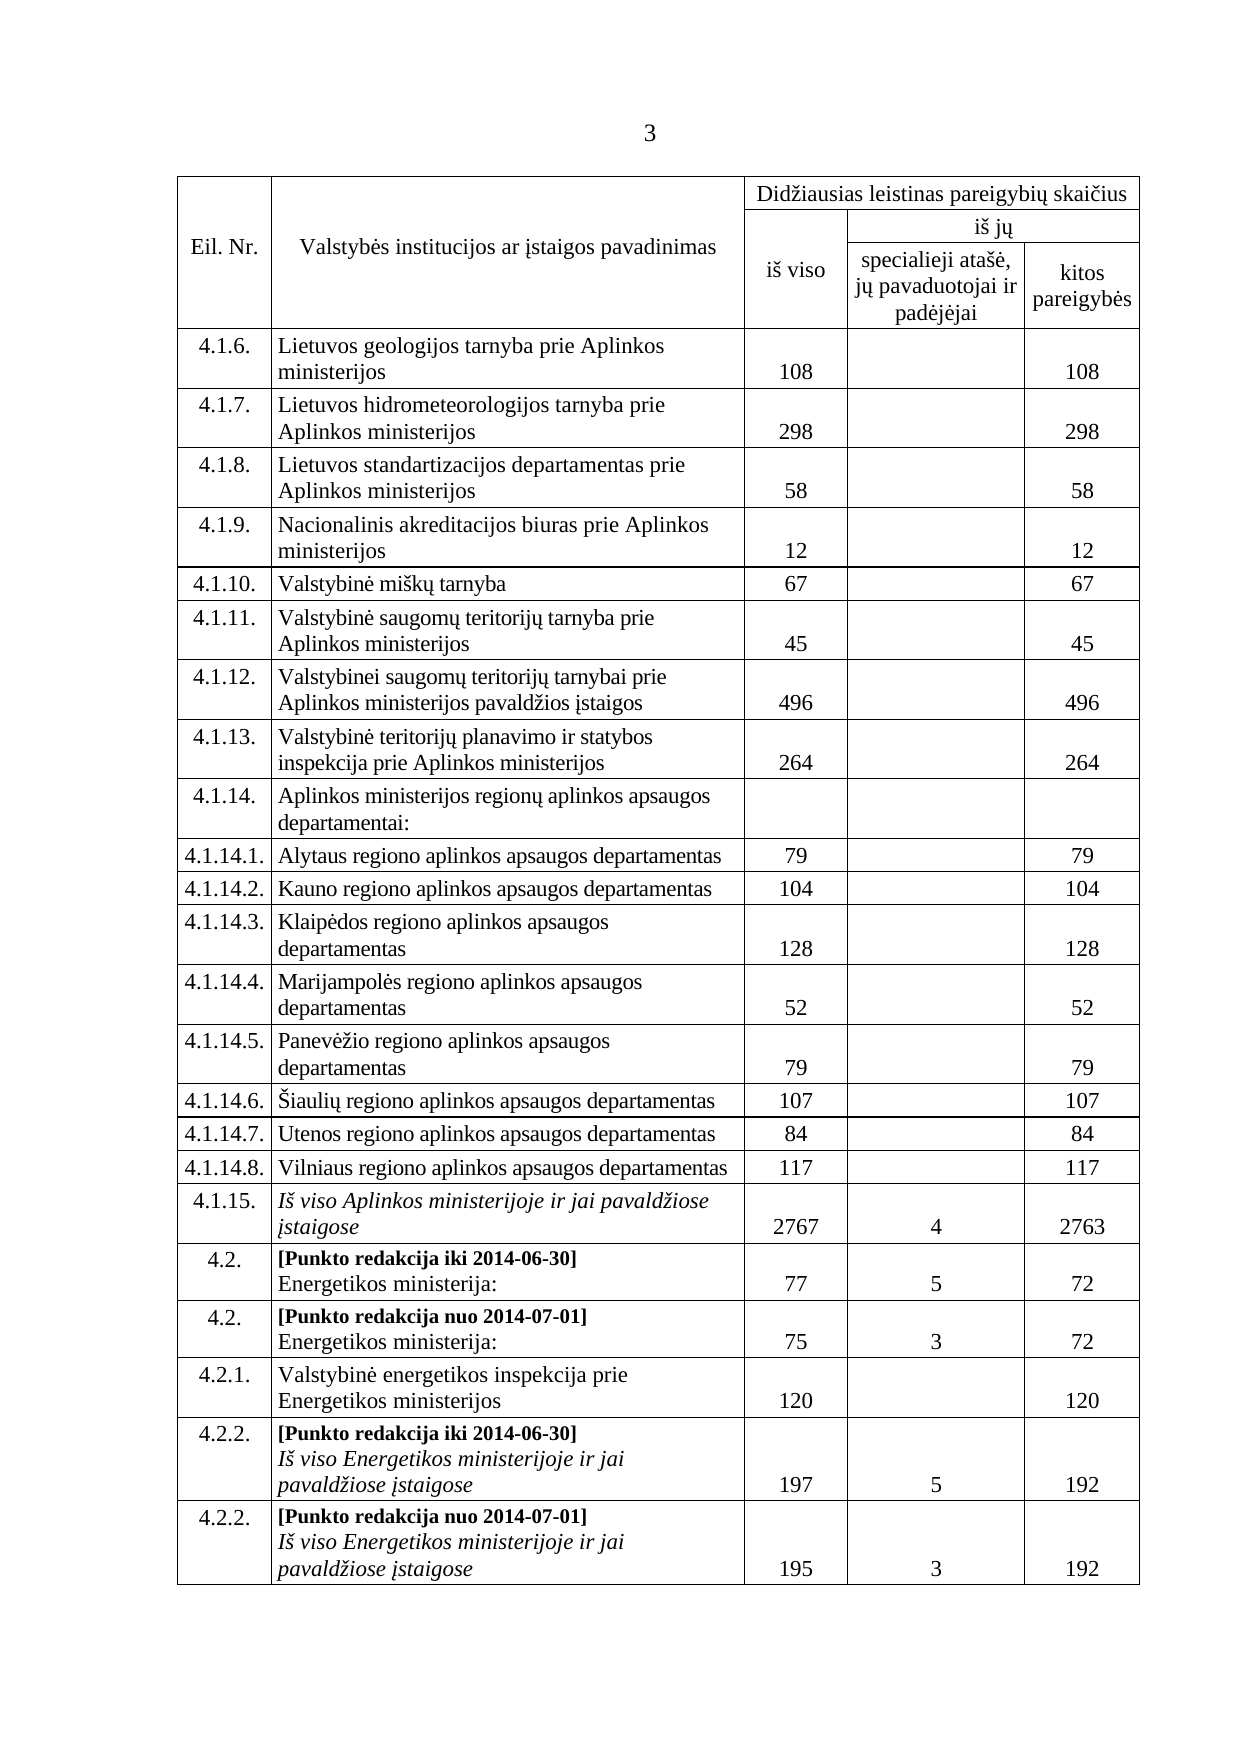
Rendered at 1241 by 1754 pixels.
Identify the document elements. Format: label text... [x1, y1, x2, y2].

table_cell Nacionalinis akreditacijos biuras prie Aplinkos ministerijos [272, 508, 744, 566]
table_cell Lietuvos standartizacijos departamentas prie Aplinkos ministerijos [272, 448, 744, 507]
table_cell [848, 601, 1024, 659]
table_cell 107 [745, 1084, 847, 1116]
table_cell Valstybinė saugomų teritorijų tarnyba prie Aplinkos ministerijos [272, 601, 744, 659]
table_cell 117 [745, 1151, 847, 1183]
table_cell [Punkto redakcija iki 2014-06-30] Iš viso Energetikos ministerijoje ir jai pavaldžiose įstaigose [272, 1418, 744, 1500]
table_cell [Punkto redakcija nuo 2014-07-01] Iš viso Energetikos ministerijoje ir jai pavaldžiose įstaigose [272, 1501, 744, 1584]
table_cell 72 [1025, 1244, 1139, 1300]
table_cell 197 [745, 1418, 847, 1500]
table_cell 4.2.2. [178, 1501, 271, 1584]
table_cell 79 [1025, 839, 1139, 871]
table_cell Šiaulių regiono aplinkos apsaugos departamentas [272, 1084, 744, 1116]
table_cell [848, 905, 1024, 964]
table_cell 4.1.14.6. [178, 1084, 271, 1116]
table_cell Valstybinė teritorijų planavimo ir statybos inspekcija prie Aplinkos ministerijos [272, 720, 744, 778]
table_cell 67 [745, 568, 847, 599]
table_cell 264 [745, 720, 847, 778]
table_cell 496 [1025, 660, 1139, 719]
table_cell [848, 660, 1024, 719]
table_cell kitos pareigybės [1025, 243, 1139, 328]
table_cell Marijampolės regiono aplinkos apsaugos departamentas [272, 965, 744, 1023]
table_cell 4.1.7. [178, 389, 271, 447]
table_cell 117 [1025, 1151, 1139, 1183]
table_cell 67 [1025, 568, 1139, 599]
table_cell 4.1.6. [178, 329, 271, 388]
table_header Valstybės institucijos ar įstaigos pavadinimas [272, 177, 744, 328]
table_cell 4.2.1. [178, 1358, 271, 1417]
table_cell Utenos regiono aplinkos apsaugos departamentas [272, 1118, 744, 1149]
table_cell Kauno regiono aplinkos apsaugos departamentas [272, 872, 744, 904]
table_cell [745, 779, 847, 838]
table_cell 104 [745, 872, 847, 904]
table_cell Klaipėdos regiono aplinkos apsaugos departamentas [272, 905, 744, 964]
table_header Eil. Nr. [178, 177, 271, 328]
table_cell 108 [1025, 329, 1139, 388]
table_cell 4.1.15. [178, 1184, 271, 1242]
table_cell 195 [745, 1501, 847, 1584]
table_cell Panevėžio regiono aplinkos apsaugos departamentas [272, 1025, 744, 1083]
table_cell 264 [1025, 720, 1139, 778]
table_cell [1025, 779, 1139, 838]
table_cell [848, 839, 1024, 871]
table_cell 108 [745, 329, 847, 388]
table_cell 58 [1025, 448, 1139, 507]
table_cell 120 [1025, 1358, 1139, 1417]
table_cell 79 [745, 1025, 847, 1083]
table_cell Lietuvos geologijos tarnyba prie Aplinkos ministerijos [272, 329, 744, 388]
table_cell 104 [1025, 872, 1139, 904]
table_cell [848, 389, 1024, 447]
table_cell 4.1.14.1. [178, 839, 271, 871]
table_cell 4.1.12. [178, 660, 271, 719]
table_cell Valstybinė miškų tarnyba [272, 568, 744, 599]
table_cell 52 [745, 965, 847, 1023]
table_cell 4.1.14.4. [178, 965, 271, 1023]
table_cell 128 [1025, 905, 1139, 964]
table_cell 4.1.14.8. [178, 1151, 271, 1183]
table_cell iš jų [848, 210, 1139, 242]
table_cell 192 [1025, 1418, 1139, 1500]
table_cell 72 [1025, 1301, 1139, 1357]
table_cell 4 [848, 1184, 1024, 1242]
table_cell 4.1.14.3. [178, 905, 271, 964]
table_cell 4.1.10. [178, 568, 271, 599]
table_cell [848, 329, 1024, 388]
table_cell 75 [745, 1301, 847, 1357]
table_cell 12 [1025, 508, 1139, 566]
table_cell 3 [848, 1501, 1024, 1584]
table_cell [848, 779, 1024, 838]
table_cell 4.1.9. [178, 508, 271, 566]
table_cell 2763 [1025, 1184, 1139, 1242]
table_cell 4.1.14.7. [178, 1118, 271, 1149]
table_cell Valstybinė energetikos inspekcija prie Energetikos ministerijos [272, 1358, 744, 1417]
table_cell Vilniaus regiono aplinkos apsaugos departamentas [272, 1151, 744, 1183]
table_cell [848, 1151, 1024, 1183]
table_cell 107 [1025, 1084, 1139, 1116]
table_cell iš viso [745, 210, 847, 328]
table_cell Aplinkos ministerijos regionų aplinkos apsaugos departamentai: [272, 779, 744, 838]
table_cell 298 [745, 389, 847, 447]
table_cell Alytaus regiono aplinkos apsaugos departamentas [272, 839, 744, 871]
table_cell 4.1.8. [178, 448, 271, 507]
table_cell 84 [1025, 1118, 1139, 1149]
table_cell 496 [745, 660, 847, 719]
table_cell [Punkto redakcija iki 2014-06-30] Energetikos ministerija: [272, 1244, 744, 1300]
table_cell [848, 568, 1024, 599]
table_cell Iš viso Aplinkos ministerijoje ir jai pavaldžiose įstaigose [272, 1184, 744, 1242]
table_cell 120 [745, 1358, 847, 1417]
table_cell [848, 965, 1024, 1023]
table_cell 84 [745, 1118, 847, 1149]
table_cell Lietuvos hidrometeorologijos tarnyba prie Aplinkos ministerijos [272, 389, 744, 447]
table_cell 4.2. [178, 1301, 271, 1357]
table_cell 4.1.14.2. [178, 872, 271, 904]
table_cell 77 [745, 1244, 847, 1300]
table_cell 52 [1025, 965, 1139, 1023]
table_cell 4.1.14. [178, 779, 271, 838]
table_cell 4.2. [178, 1244, 271, 1300]
table_cell 5 [848, 1418, 1024, 1500]
table_cell 4.1.14.5. [178, 1025, 271, 1083]
table_cell [848, 1025, 1024, 1083]
table_cell 79 [1025, 1025, 1139, 1083]
table_cell Valstybinei saugomų teritorijų tarnybai prie Aplinkos ministerijos pavaldžios įstaigos [272, 660, 744, 719]
table_cell 2767 [745, 1184, 847, 1242]
table_cell 45 [745, 601, 847, 659]
table_cell 4.2.2. [178, 1418, 271, 1500]
table_cell [848, 1118, 1024, 1149]
table_cell 58 [745, 448, 847, 507]
table_cell 12 [745, 508, 847, 566]
table_cell specialieji atašė, jų pavaduotojai ir padėjėjai [848, 243, 1024, 328]
table_cell 192 [1025, 1501, 1139, 1584]
table_cell 128 [745, 905, 847, 964]
table_cell 298 [1025, 389, 1139, 447]
table_cell [848, 1084, 1024, 1116]
table_cell 3 [848, 1301, 1024, 1357]
table_cell 4.1.13. [178, 720, 271, 778]
table_cell 45 [1025, 601, 1139, 659]
table_cell [Punkto redakcija nuo 2014-07-01] Energetikos ministerija: [272, 1301, 744, 1357]
table_cell [848, 872, 1024, 904]
table_cell 5 [848, 1244, 1024, 1300]
table_cell [848, 1358, 1024, 1417]
table_cell [848, 720, 1024, 778]
table_header Didžiausias leistinas pareigybių skaičius [745, 177, 1139, 209]
table_cell 4.1.11. [178, 601, 271, 659]
table_cell [848, 448, 1024, 507]
table_cell [848, 508, 1024, 566]
table_cell 79 [745, 839, 847, 871]
